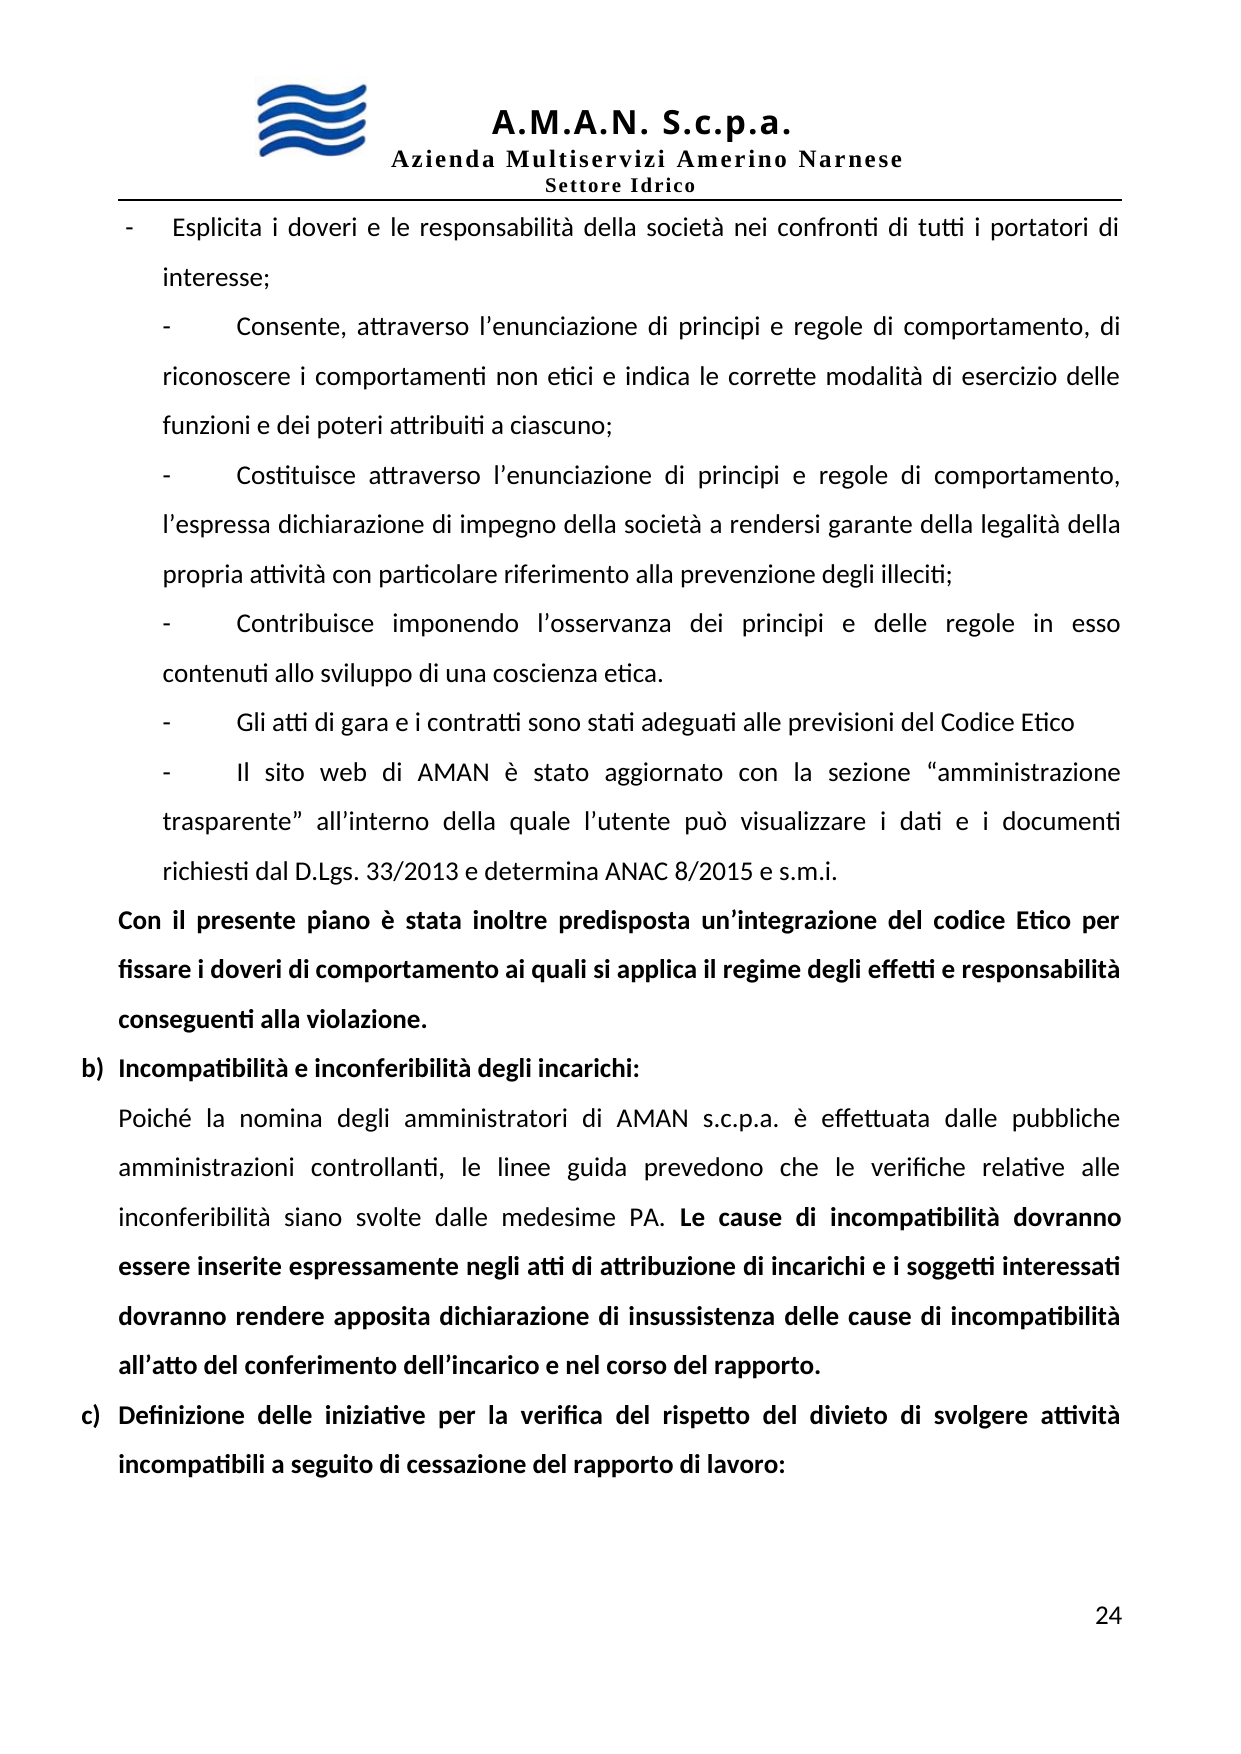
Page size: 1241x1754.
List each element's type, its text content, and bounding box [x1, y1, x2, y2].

list Consente, attraverso l’enunciazione di principi e regole di comportamento, di riconoscere i comportamenti non etici e indica le corrette modalità di esercizio delle funzioni e dei poteri attribuiti a ciascuno; [162, 309, 1122, 441]
text Poiché la nomina degli amministratori di AMAN s.c.p.a. è effettuata dalle pubbliche amministrazioni controllanti, le linee guida prevedono che le verifiche relative alle inconferibilità siano svolte dalle medesime PA. Le cause di incompatibilità dovranno essere inserite espressamente negli atti di attribuzione di incarichi e i soggetti interessati dovranno rendere apposita dichiarazione di insussistenza delle cause di incompatibilità all’atto del conferimento dell’incarico e nel corso del rapporto. [118, 1101, 1122, 1382]
list Costituisce attraverso l’enunciazione di principi e regole di comportamento, l’espressa dichiarazione di impegno della società a rendersi garante della legalità della propria attività con particolare riferimento alla prevenzione degli illeciti; [162, 458, 1122, 590]
list Incompatibilità e inconferibilità degli incarichi: [81, 1052, 1122, 1085]
list Il sito web di AMAN è stato aggiornato con la sezione “amministrazione trasparente” all’interno della quale l’utente può visualizzare i dati e i documenti richiesti dal D.Lgs. 33/2013 e determina ANAC 8/2015 e s.m.i. [162, 755, 1122, 887]
list Esplicita i doveri e le responsabilità della società nei confronti di tutti i portatori di interesse; [125, 211, 1122, 293]
list Gli atti di gara e i contratti sono stati adeguati alle previsioni del Codice Etico [162, 705, 1122, 738]
list Contribuisce imponendo l’osservanza dei principi e delle regole in esso contenuti allo sviluppo di una coscienza etica. [162, 606, 1122, 689]
text Con il presente piano è stata inoltre predisposta un’integrazione del codice Etico per fissare i doveri di comportamento ai quali si applica il regime degli effetti e responsabilità conseguenti alla violazione. [118, 903, 1122, 1035]
list Definizione delle iniziative per la verifica del rispetto del divieto di svolgere attività incompatibili a seguito di cessazione del rapporto di lavoro: [81, 1398, 1122, 1481]
